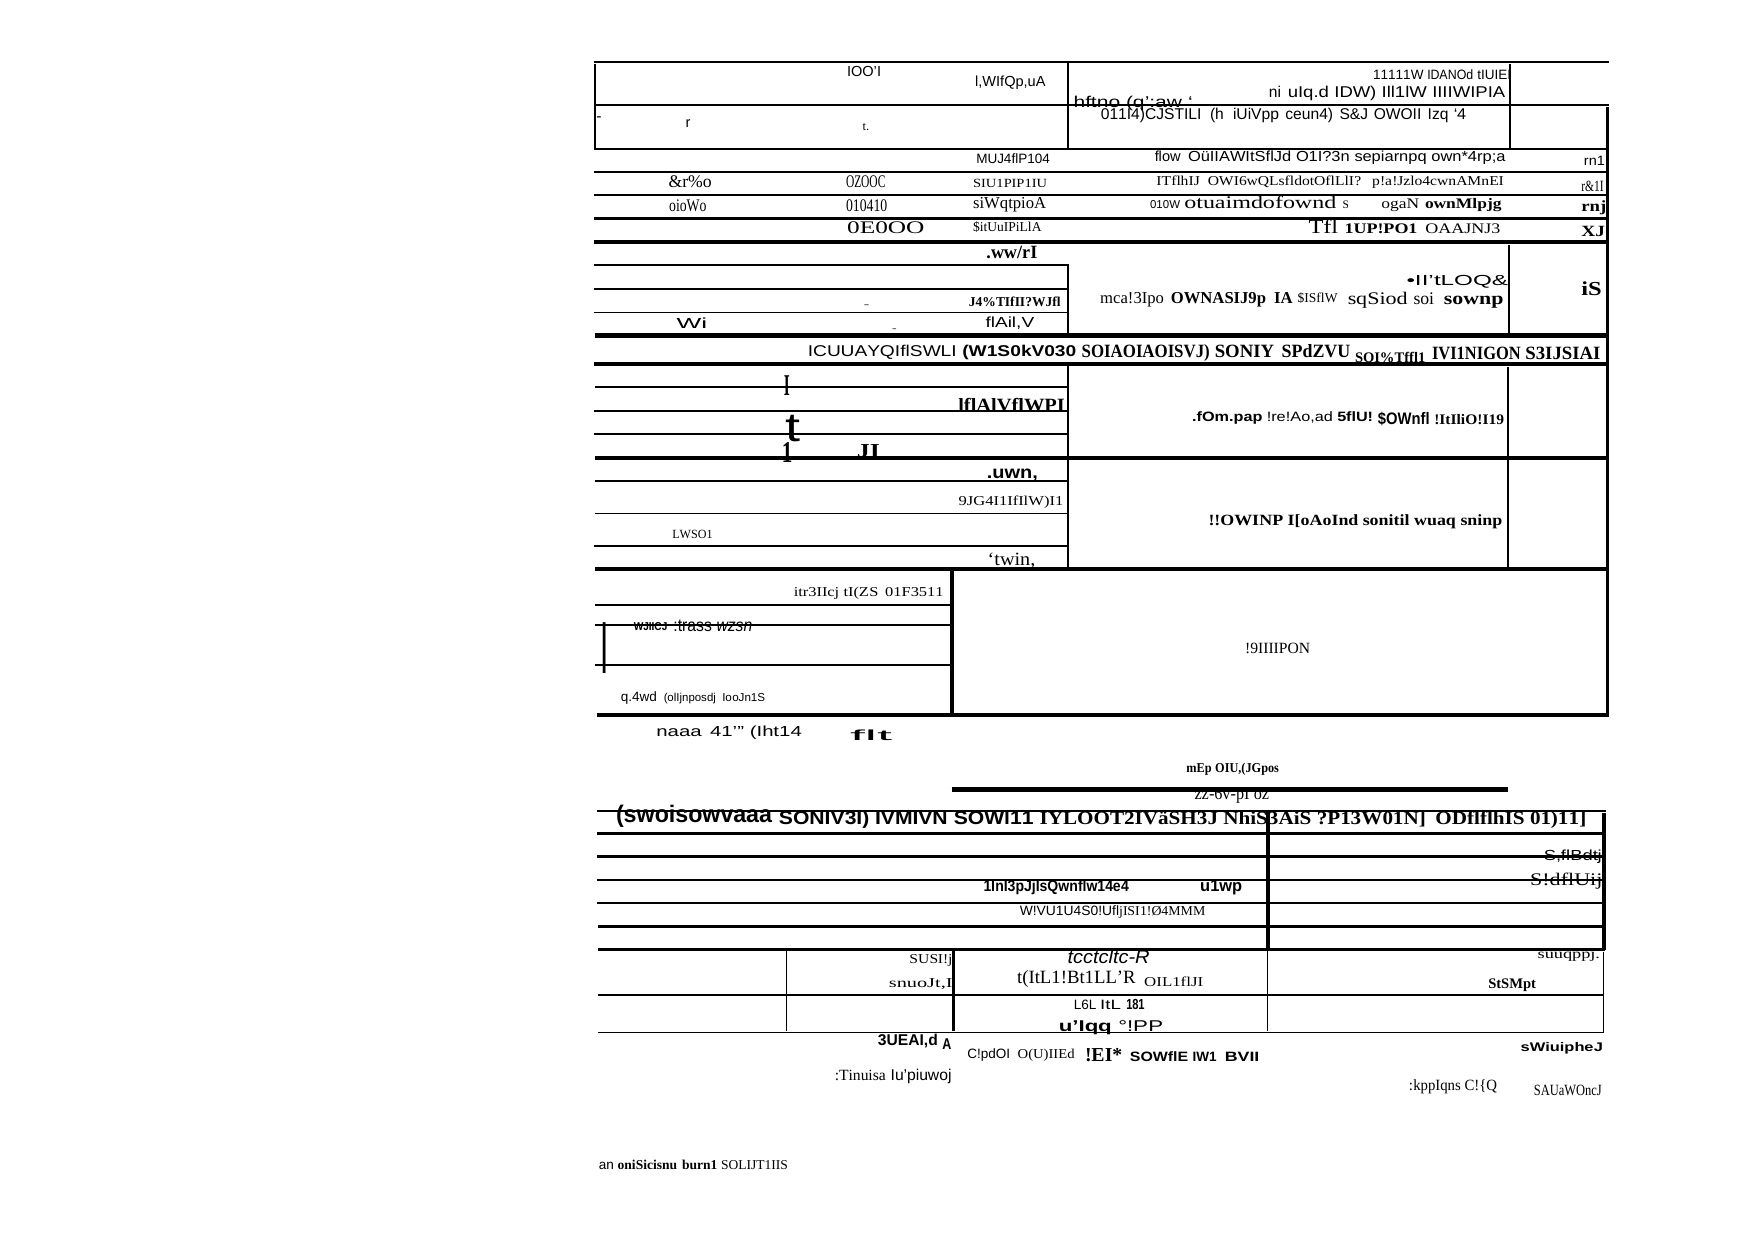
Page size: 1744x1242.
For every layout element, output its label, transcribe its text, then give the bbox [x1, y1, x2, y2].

text 0E0OO $itUuIPiLlA Tfl 1UP!PO1 OAAJNJ3 XJ [847, 220, 1606, 240]
text S!dflUij [1525, 881, 1602, 889]
text S,flBdtj [1538, 847, 1602, 855]
text zz-6v-pI oz [250, 783, 1269, 803]
text suuqppj. [1537, 946, 1619, 962]
text MUJ4flP104 flow OüIIAWItSflJd O1I?3n sepiarnpq own*4rp;a rn1 [971, 150, 1606, 169]
text an oniSicisnu burn1 SOLIJT1IIS [598, 1157, 1619, 1172]
text 1 JI [250, 444, 879, 470]
text S!dflUij [1525, 869, 1602, 879]
text 3UEAI,d A [250, 1029, 951, 1038]
text &r%o OZOOC SIU1PIP1IU ITflhIJ OWI6wQLsfldotOflLlI? p!a!Jzlo4cwnAMnEI r&1I [668, 173, 1606, 194]
text LWSO1 [250, 527, 712, 542]
text :Tinuisa Iu’piuwoj [250, 1066, 951, 1083]
text L6L ItL 181 [1070, 996, 1148, 1013]
text lflAlVflWPI [953, 394, 1067, 410]
text mca!3Ipo OWNASIJ9p IA $ISflW sqSiod soi sownp [1069, 284, 1508, 309]
text I [250, 371, 789, 402]
text 1InI3pJjIsQwnflw14e4 u1wp [250, 876, 1242, 895]
text 011I4)CJSTILI (h iUiVpp ceun4) S&J OWOII Izq ‘4 [1141, 107, 1471, 122]
text SUSI!j snuoJt,I [884, 951, 952, 990]
text [1510, 314, 1606, 333]
text I WJIICJ :trass wzsn [250, 562, 754, 689]
text .fOm.pap !re!Ao,ad 5flU! $OWnfl !ItIliO!I19 [1192, 408, 1507, 428]
text 11111W IDANOd tIUIEI [1069, 63, 1619, 87]
text [1509, 511, 1606, 528]
text [1509, 408, 1606, 428]
text t(ItL1!Bt1LL’R OIL1flJI [1013, 968, 1206, 988]
text !!OWINP I[oAoInd sonitil wuaq sninp [1208, 511, 1507, 528]
text W!VU1U4S0!UfljISI1!Ø4MMM [250, 902, 1205, 918]
text (swoisowvaaa SONIV3I) IVMIVN SOWl11 IYLOOT2IVäSH3J NhiS3AiS ?P13W01N] ODflflhIS 01)11] [616, 803, 1619, 828]
text StSMpt [1488, 975, 1537, 992]
text mEp OIU,(JGpos [250, 760, 1279, 776]
text tcctcltc-R [1063, 951, 1156, 968]
text •II’tLOQ& [1069, 271, 1508, 284]
text 9JG4I1IfIlW)I1 [954, 493, 1067, 508]
text [1609, 639, 1619, 657]
text hftno (q’:aw ‘ ni uIq.d IDW) Ill1lW IIIIWIPIA [1073, 87, 1509, 104]
text Wi - flAil,V [676, 314, 1067, 333]
text u’Iqq °!PP [1055, 1017, 1166, 1032]
text [953, 412, 1067, 416]
text [250, 271, 1067, 284]
text - J4%TIfII?WJfl [863, 290, 1067, 309]
text !9IIIIPON [1245, 639, 1606, 657]
text :kppIqns C!{Q SAUaWOncJ [964, 1077, 1602, 1099]
text .uwn, [982, 461, 1042, 480]
text - r t. [596, 107, 877, 134]
text t - [250, 402, 871, 444]
text [1511, 87, 1619, 107]
text ICUUAYQIflSWLI (W1S0kV030 SOIAOIAOISVJ) SONIY SPdZVU SOI%Tffl1 IVI1NIGON S3IJSIAI [808, 340, 1606, 362]
text S,flBdtj [1538, 858, 1602, 864]
text ‘twin, [983, 548, 1040, 567]
text .ww/rI [981, 244, 1042, 262]
text naaa 41’” (Iht14 flt [656, 723, 1619, 743]
text [1069, 314, 1508, 333]
text C!pdOI O(U)IIEd !EI* SOWflE IW1 BVII sWiuipheJ [958, 1043, 1602, 1066]
text itr3IIcj tI(ZS 01F3511 [793, 583, 950, 599]
text IOO’I l,WIfQp,uA [847, 63, 1067, 87]
text q.4wd (olIjnposdj IooJn1S [250, 689, 765, 704]
text iS [1510, 284, 1606, 309]
text oioWo 010410 siWqtpioA 010W otuaimdofownd S ogaN ownMlpjg rnj [669, 196, 1606, 215]
